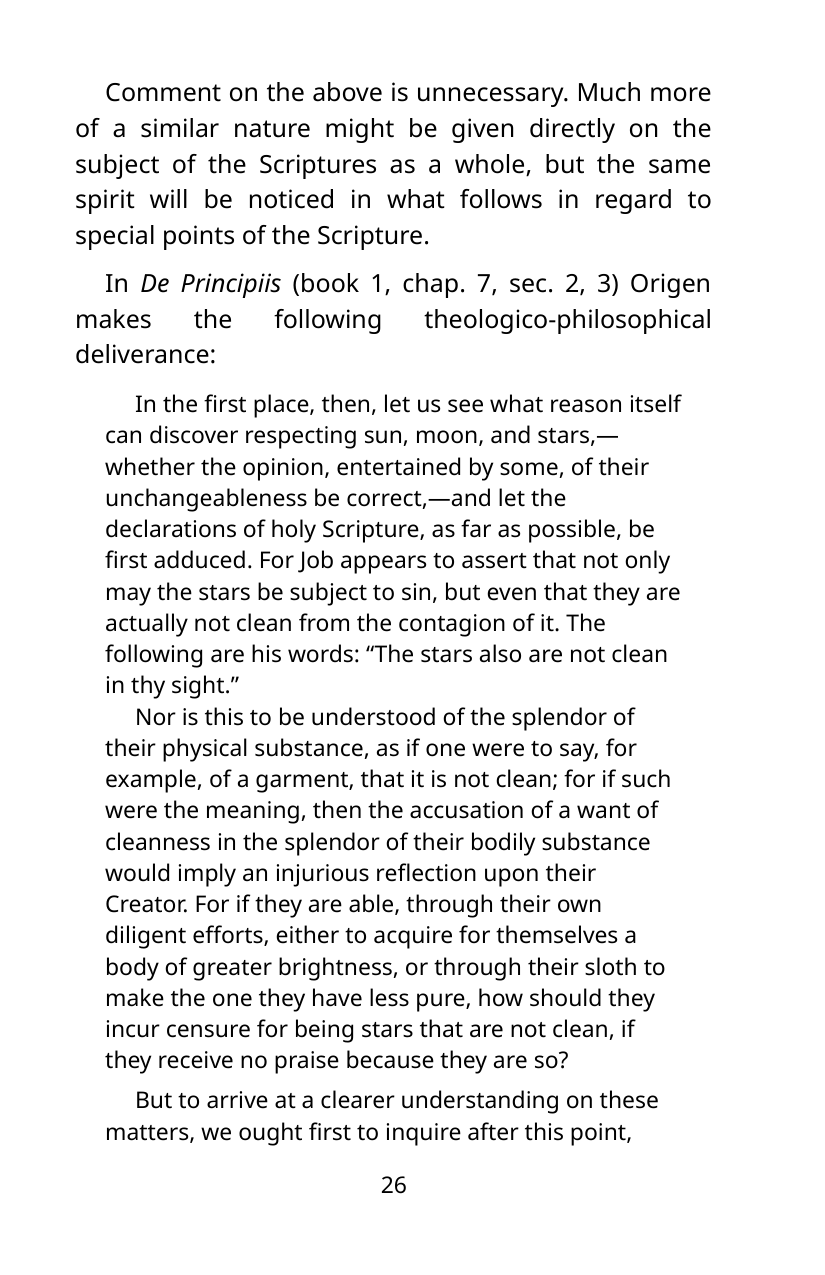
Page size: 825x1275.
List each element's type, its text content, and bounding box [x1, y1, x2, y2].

text Nor is this to be understood of the splendor of their physical substance, as if one were to say, for example, of a garment, that it is not clean; for if such were the meaning, then the accusation of a want of cleanness in the splendor of their bodily substance would imply an injurious reflection upon their Creator. For if they are able, through their own diligent efforts, either to acquire for themselves a body of greater brightness, or through their sloth to make the one they have less pure, how should they incur censure for being stars that are not clean, if they receive no praise because they are so? [105, 700, 682, 1075]
text Comment on the above is unnecessary. Much more of a similar nature might be given directly on the subject of the Scriptures as a whole, but the same spirit will be noticed in what follows in regard to special points of the Scripture. [75, 75, 712, 252]
text In the first place, then, let us see what reason itself can discover respecting sun, moon, and stars,—whether the opinion, entertained by some, of their unchangeableness be correct,—and let the declarations of holy Scripture, as far as possible, be first adduced. For Job appears to assert that not only may the stars be subject to sin, but even that they are actually not clean from the contagion of it. The following are his words: “The stars also are not clean in thy sight.” [105, 388, 682, 700]
text In De Principiis (book 1, chap. 7, sec. 2, 3) Origen makes the following theologico-philosophical deliverance: [75, 266, 712, 371]
text But to arrive at a clearer understanding on these matters, we ought first to inquire after this point, [105, 1084, 682, 1147]
